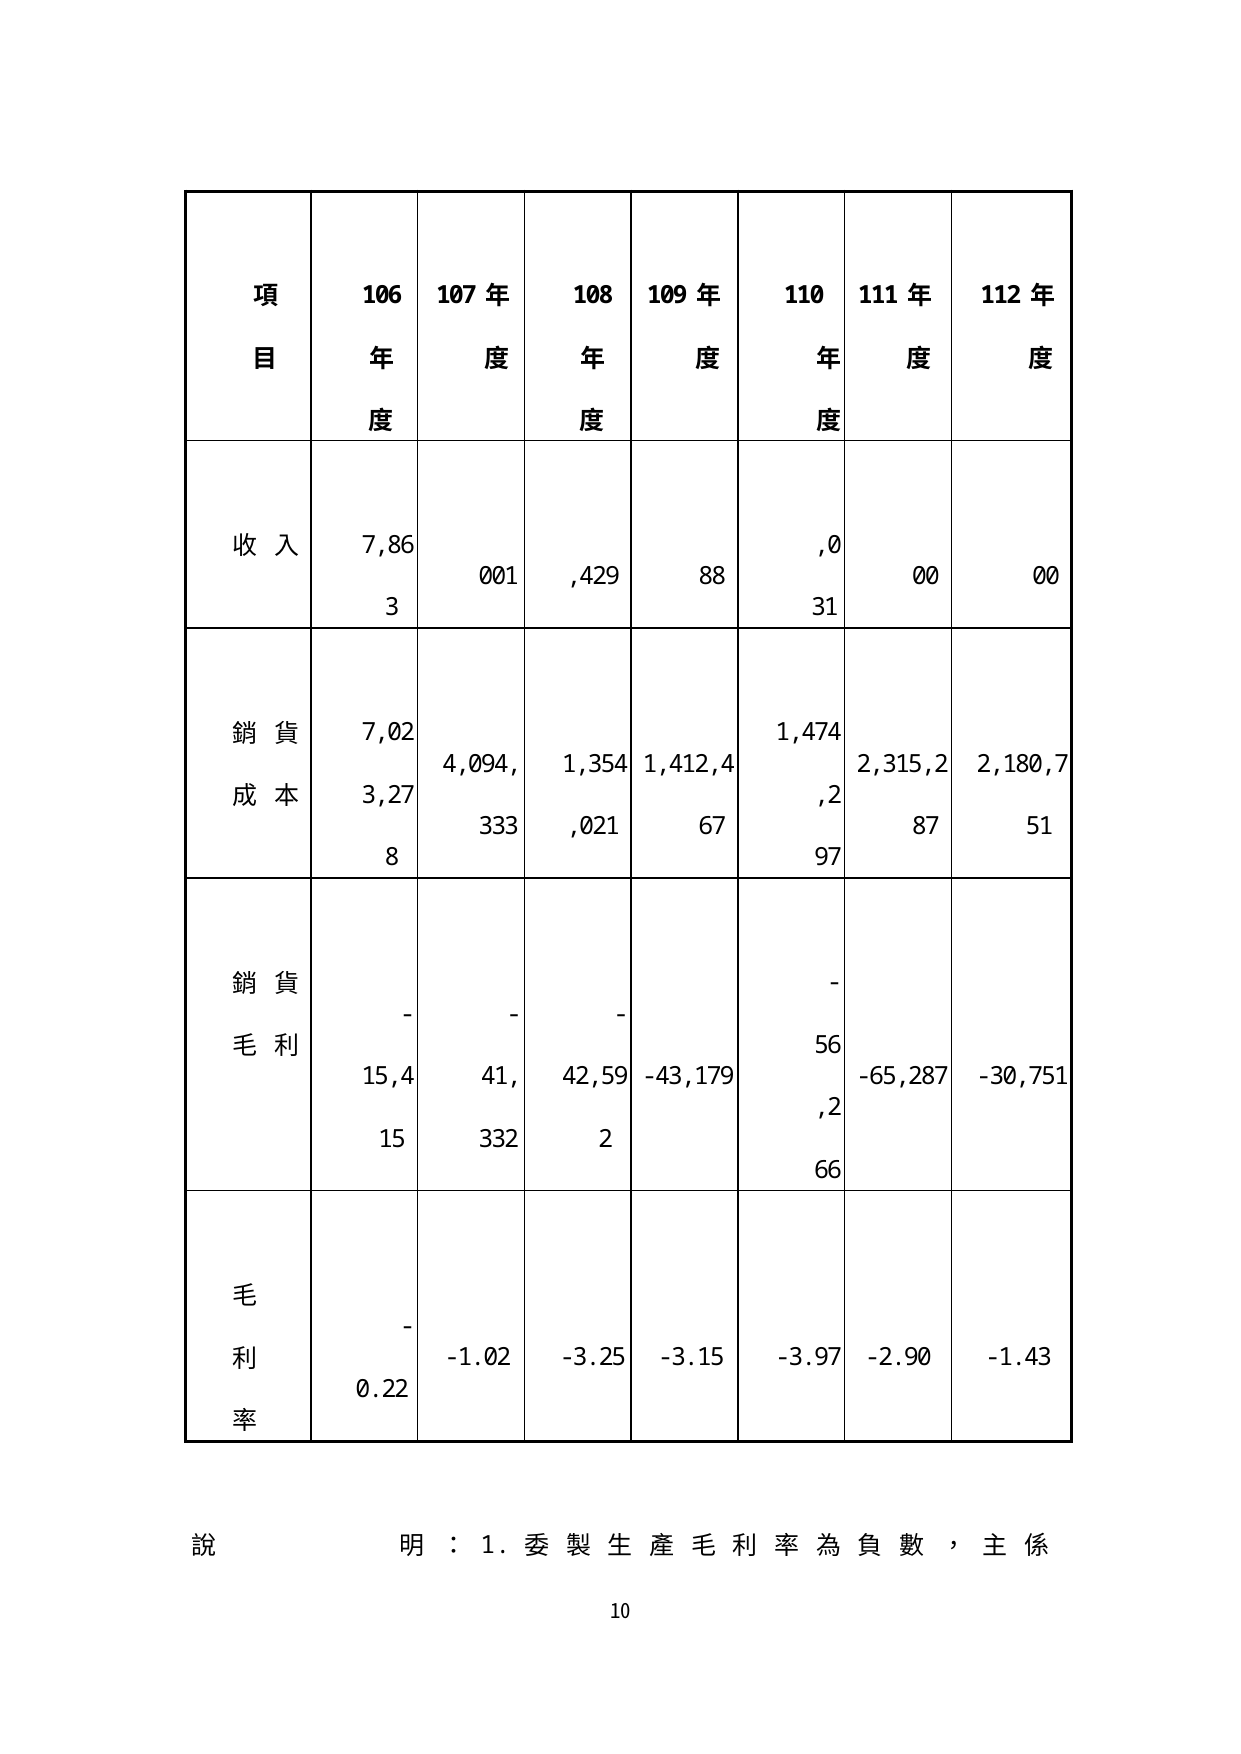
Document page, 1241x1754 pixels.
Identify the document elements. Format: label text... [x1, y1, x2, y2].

table_cell 1,354,021 [525, 629, 630, 877]
table_header 106年度 [312, 193, 417, 439]
table_cell -3.97 [739, 1191, 844, 1439]
table_cell -30,751 [952, 879, 1070, 1189]
table_cell 收入 [187, 441, 310, 627]
table_header 111年度 [845, 193, 951, 439]
table_cell -3.15 [632, 1191, 737, 1439]
table_cell -1.02 [418, 1191, 524, 1439]
table_header 108年度 [525, 193, 630, 439]
table_cell 00 [845, 441, 951, 627]
table_cell 00 [952, 441, 1070, 627]
table_header 107年度 [418, 193, 524, 439]
table_header 項 目 [187, 193, 310, 439]
table_cell - 0.22 [312, 1191, 417, 1439]
table_cell 4,094,333 [418, 629, 524, 877]
table_cell -3.25 [525, 1191, 630, 1439]
table_cell 1,474,297 [739, 629, 844, 877]
table_cell ,031 [739, 441, 844, 627]
table_header 110年度 [739, 193, 844, 439]
table_cell -2.90 [845, 1191, 951, 1439]
table_cell ,429 [525, 441, 630, 627]
table_cell 2,315,287 [845, 629, 951, 877]
table_cell 銷貨毛利 [187, 879, 310, 1189]
table_cell 001 [418, 441, 524, 627]
table_cell 88 [632, 441, 737, 627]
table_cell 2,180,751 [952, 629, 1070, 877]
table_cell -1.43 [952, 1191, 1070, 1439]
table_cell -43,179 [632, 879, 737, 1189]
table_cell 銷貨成本 [187, 629, 310, 877]
table_cell 7,023,278 [312, 629, 417, 877]
table_cell 7,863 [312, 441, 417, 627]
table_cell 毛 利 率 [187, 1191, 310, 1439]
table_cell -42,592 [525, 879, 630, 1189]
table_cell - 15,415 [312, 879, 417, 1189]
table_cell 1,412,467 [632, 629, 737, 877]
table_header 109年度 [632, 193, 737, 439]
table_cell -65,287 [845, 879, 951, 1189]
table_header 112年度 [952, 193, 1070, 439]
text 說 明：1.委製生產毛利率為負數，主係 [183, 1502, 1058, 1564]
table_cell -56,266 [739, 879, 844, 1189]
table_cell -41,332 [418, 879, 524, 1189]
